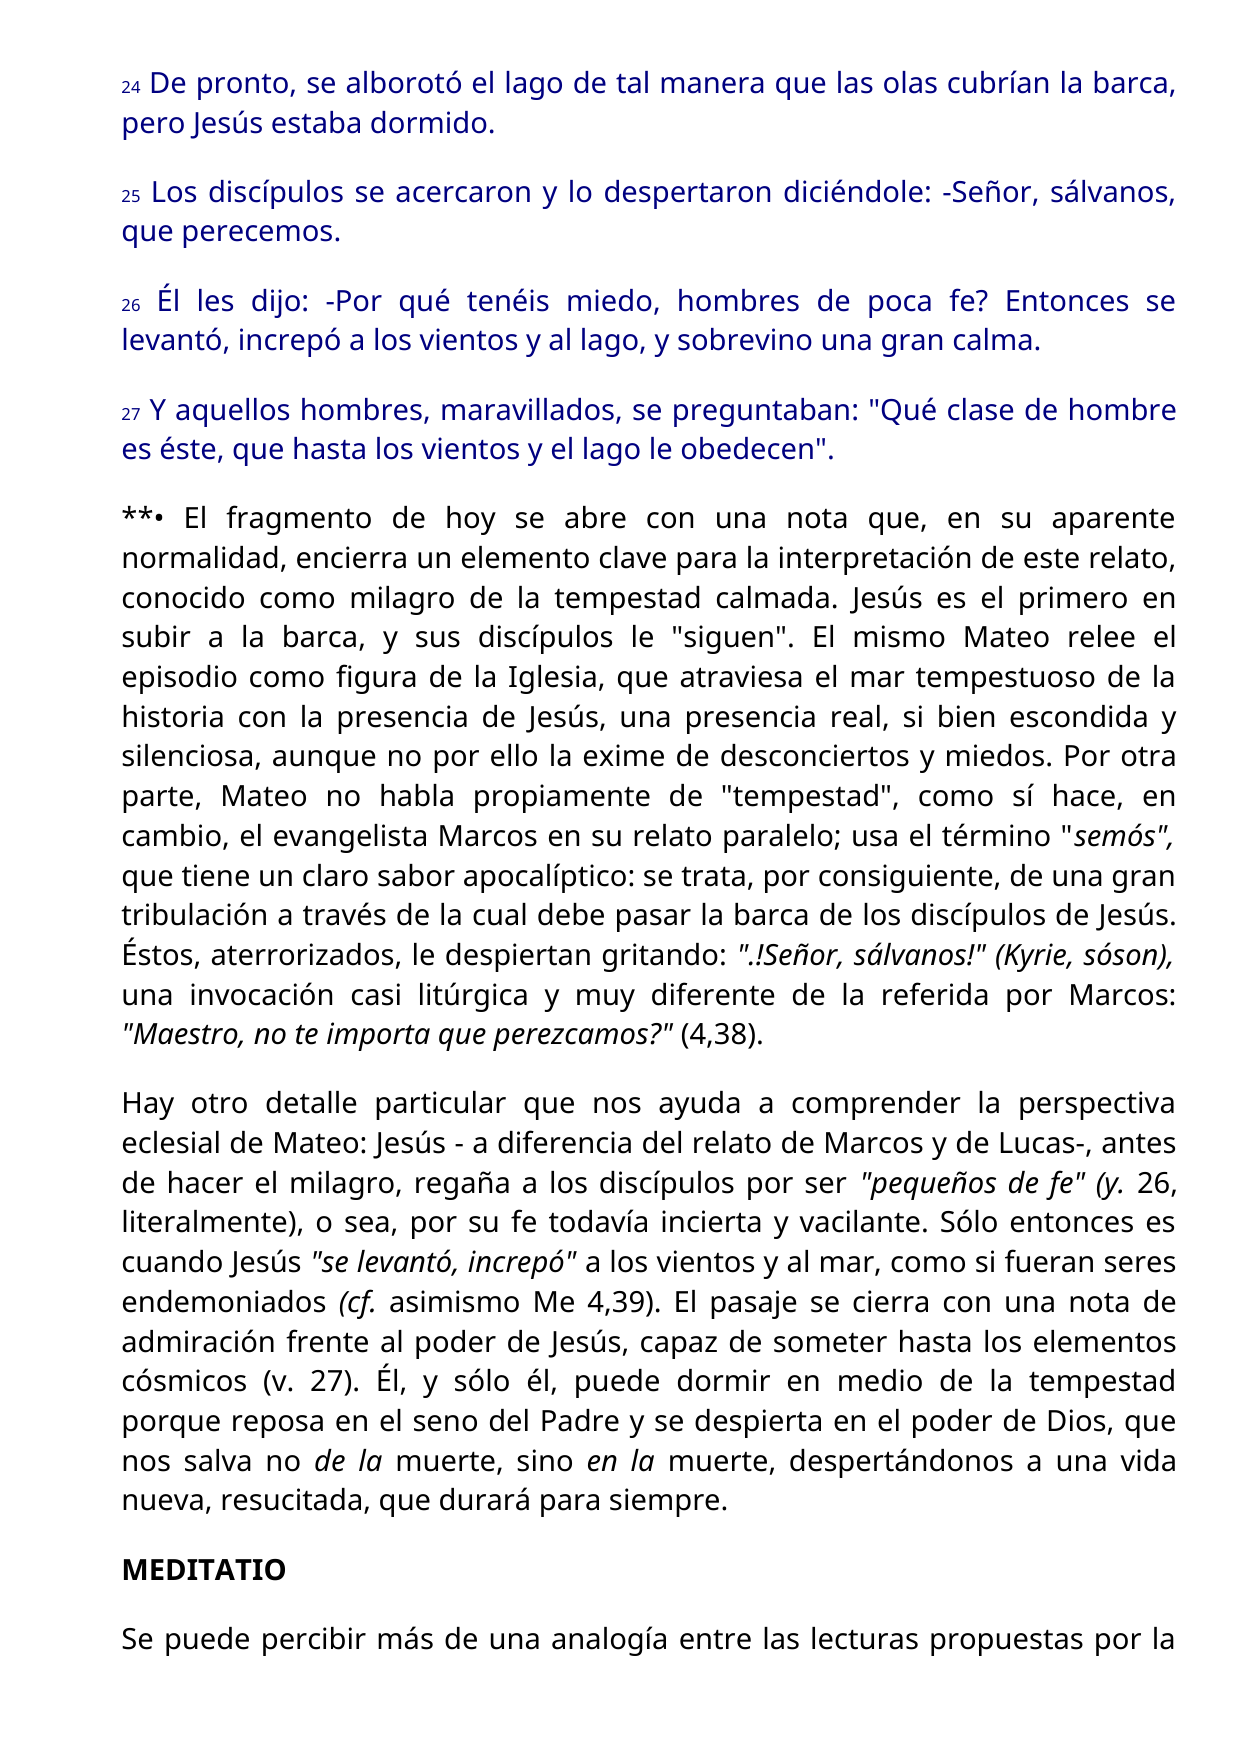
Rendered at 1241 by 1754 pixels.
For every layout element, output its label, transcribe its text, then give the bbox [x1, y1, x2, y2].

table_header 24 De pronto, se alborotó el lago de tal manera que las olas cubrían la barca, pero Jesús estaba dormido. 25 Los discípulos se acercaron y lo despertaron diciéndole: -Señor, sálvanos, que perecemos. 26 Él les dijo: -Por qué tenéis miedo, hombres de poca fe? Entonces se levantó, increpó a los vientos y al lago, y sobrevino una gran calma. 27 Y aquellos hombres, maravillados, se preguntaban: "Qué clase de hombre es éste, que hasta los vientos y el lago le obedecen". **• El fragmento de hoy se abre con una nota que, en su aparente normalidad, encierra un elemento clave para la interpretación de este relato, conocido como milagro de la tempestad calmada. Jesús es el primero en subir a la barca, y sus discípulos le "siguen". El mismo Mateo relee el episodio como figura de la Iglesia, que atraviesa el mar tempestuoso de la historia con la presencia de Jesús, una presencia real, si bien escondida y silenciosa, aunque no por ello la exime de desconciertos y miedos. Por otra parte, Mateo no habla propiamente de "tempestad", como sí hace, en cambio, el evangelista Marcos en su relato paralelo; usa el término "semós", que tiene un claro sabor apocalíptico: se trata, por consiguiente, de una gran tribulación a través de la cual debe pasar la barca de los discípulos de Jesús. Éstos, aterrorizados, le despiertan gritando: ".!Señor, sálvanos!" (Kyrie, sóson), una invocación casi litúrgica y muy diferente de la referida por Marcos: "Maestro, no te importa que perezcamos?" (4,38). Hay otro detalle particular que nos ayuda a comprender la perspectiva eclesial de Mateo: Jesús - a diferencia del relato de Marcos y de Lucas-, antes de hacer el milagro, regaña a los discípulos por ser "pequeños de fe" (y. 26, literalmente), o sea, por su fe todavía incierta y vacilante. Sólo entonces es cuando Jesús "se levantó, increpó" a los vientos y al mar, como si fueran seres endemoniados (cf. asimismo Me 4,39). El pasaje se cierra con una nota de admiración frente al poder de Jesús, capaz de someter hasta los elementos cósmicos (v. 27). Él, y sólo él, puede dormir en medio de la tempestad porque reposa en el seno del Padre y se despierta en el poder de Dios, que nos salva no de la muerte, sino en la muerte, despertándonos a una vida nueva, resucitada, que durará para siempre. MEDITATIO Se puede percibir más de una analogía entre las lecturas propuestas por la [118, 59, 1181, 1661]
